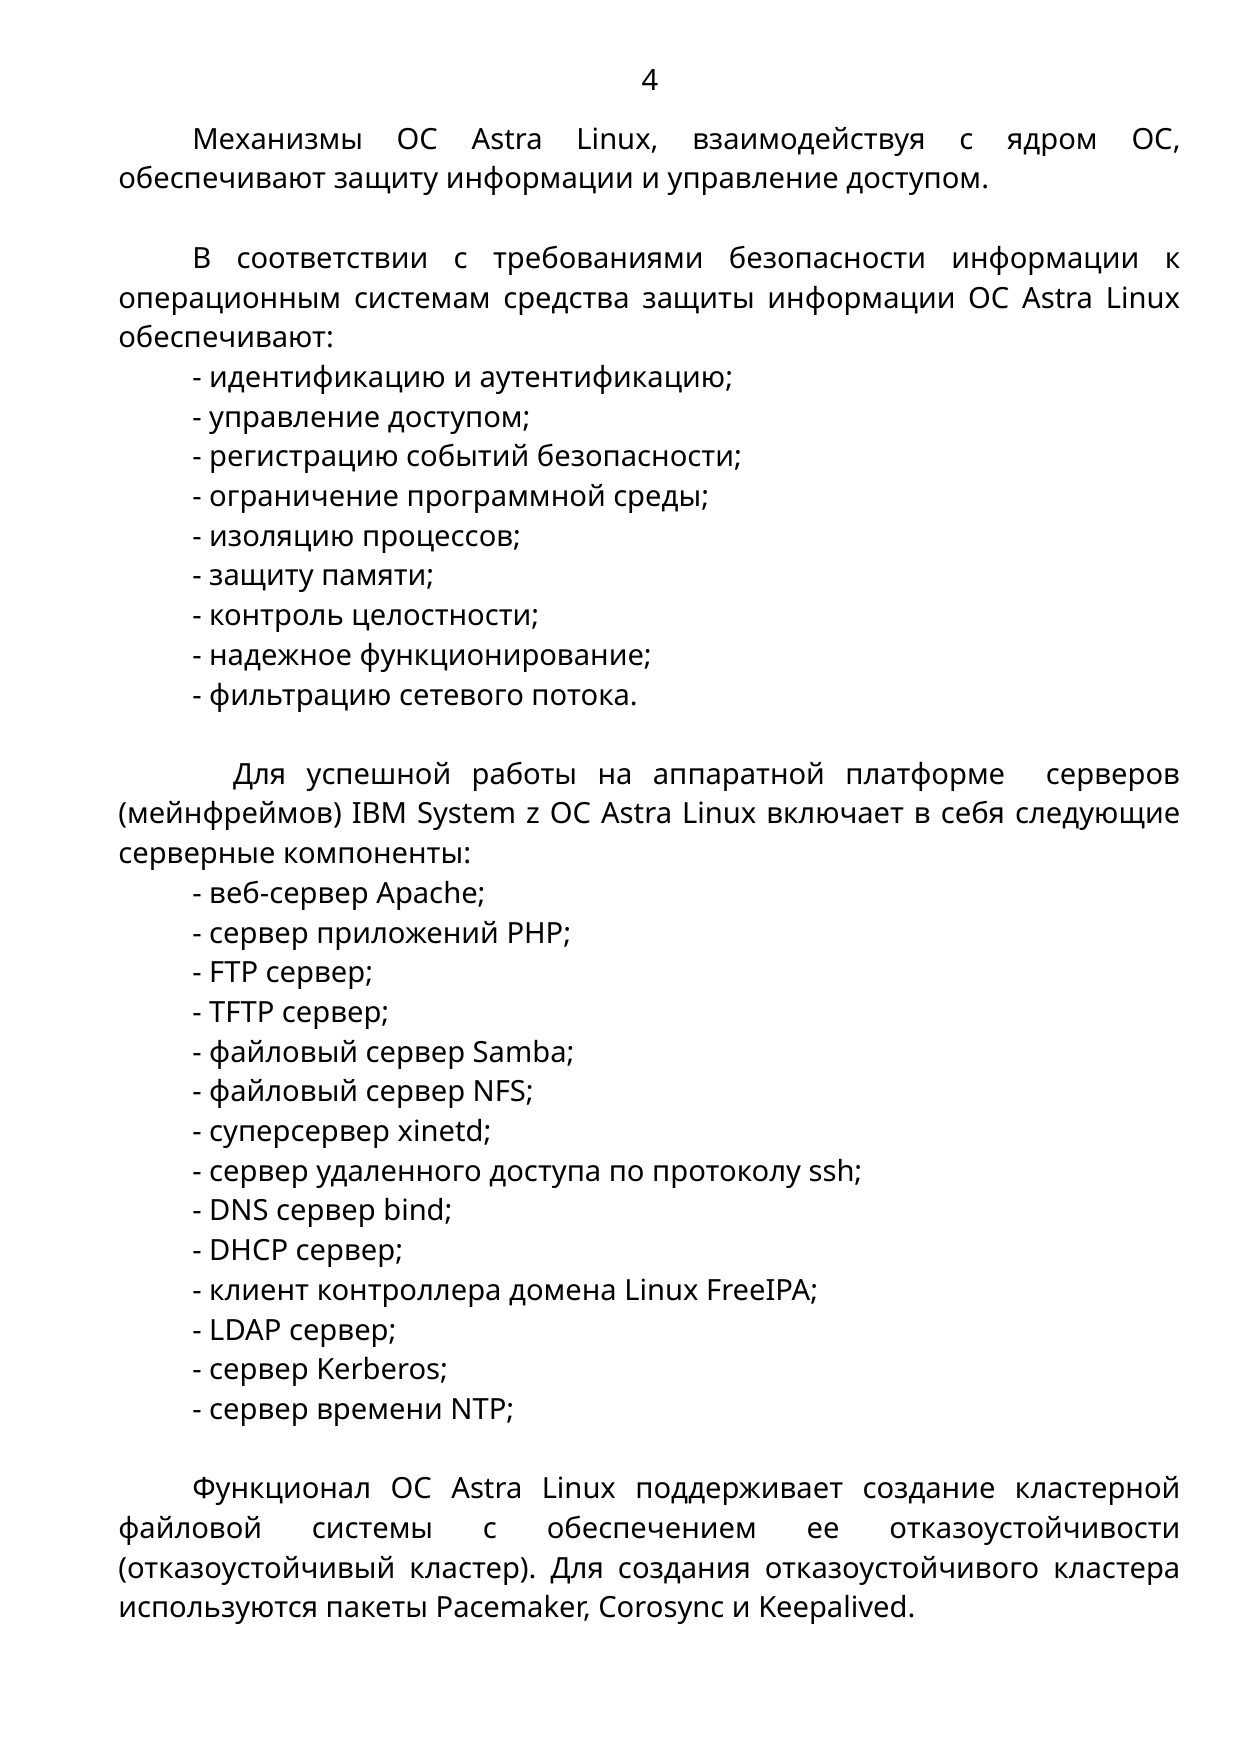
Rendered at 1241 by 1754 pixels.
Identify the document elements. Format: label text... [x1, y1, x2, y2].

text - надежное функционирование; [118, 634, 1181, 674]
text - веб-сервер Apache; [118, 872, 1181, 912]
text - клиент контроллера домена Linux FreeIPA; [118, 1269, 1181, 1309]
text - суперсервер xinetd; [118, 1110, 1181, 1150]
text - защиту памяти; [118, 555, 1181, 594]
text - DNS сервер bind; [118, 1190, 1181, 1229]
text - фильтрацию сетевого потока. [118, 674, 1181, 713]
text - идентификацию и аутентификацию; [118, 356, 1181, 396]
text - управление доступом; [118, 396, 1181, 436]
text - файловый сервер NFS; [118, 1071, 1181, 1110]
text - регистрацию событий безопасности; [118, 436, 1181, 475]
text - файловый сервер Samba; [118, 1031, 1181, 1071]
text - сервер удаленного доступа по протоколу ssh; [118, 1150, 1181, 1190]
text - ограничение программной среды; [118, 475, 1181, 515]
text - DHCP сервер; [118, 1229, 1181, 1269]
text - TFTP сервер; [118, 991, 1181, 1031]
text - контроль целостности; [118, 594, 1181, 634]
text Механизмы ОС Astra Linux, взаимодействуя с ядром ОС, обеспечивают защиту информации и управление доступом. [118, 118, 1181, 197]
text - сервер времени NTP; [118, 1388, 1181, 1428]
text - сервер приложений PHP; [118, 912, 1181, 952]
text В соответствии с требованиями безопасности информации к операционным системам средства защиты информации ОС Astra Linux обеспечивают: [118, 237, 1181, 356]
text - FTP сервер; [118, 952, 1181, 991]
text - сервер Kerberos; [118, 1348, 1181, 1388]
text - изоляцию процессов; [118, 515, 1181, 555]
text - LDAP сервер; [118, 1309, 1181, 1348]
text Функционал ОС Astra Linux поддерживает создание кластерной файловой системы с обеспечением ее отказоустойчивости (отказоустойчивый кластер). Для создания отказоустойчивого кластера используются пакеты Pacemaker, Corosync и Keepalived. [118, 1467, 1181, 1626]
text Для успешной работы на аппаратной платформе серверов (мейнфреймов) IBM System z ОС Astra Linux включает в себя следующие серверные компоненты: [118, 753, 1181, 872]
